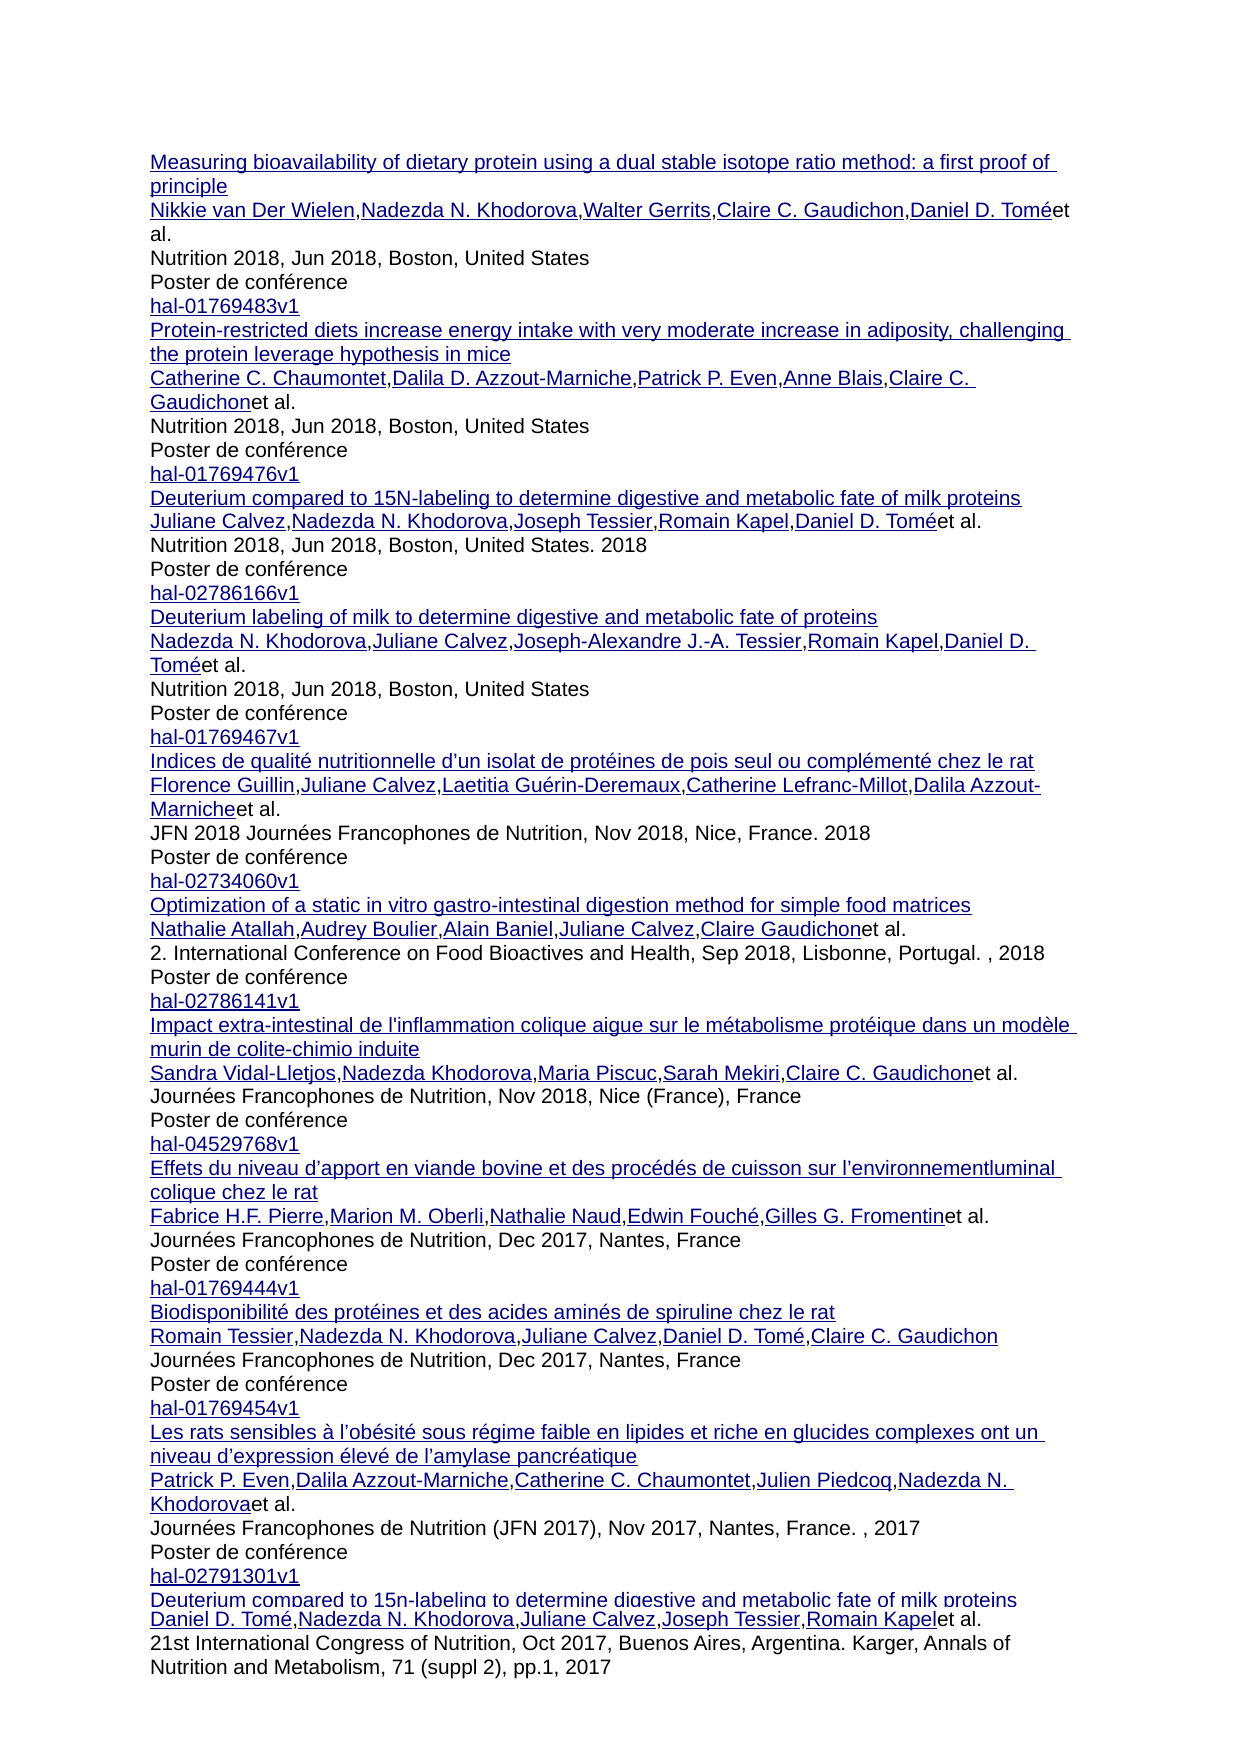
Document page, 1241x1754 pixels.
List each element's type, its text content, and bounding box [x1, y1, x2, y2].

table_cell Deuterium compared to 15N-labeling to determine digestive and metabolic fate of milk proteins Juliane Calvez,Nadezda N. Khodorova,Joseph Tessier,Romain Kapel,Daniel D. Toméet al. Nutrition 2018, Jun 2018, Boston, United States. 2018 Poster de conférence hal-02786166v1 [150, 485, 1090, 605]
table_cell Impact extra-intestinal de l'inflammation colique aigue sur le métabolisme protéique dans un modèle murin de colite-chimio induite Sandra Vidal-Lletjos,Nadezda Khodorova,Maria Piscuc,Sarah Mekiri,Claire C. Gaudichonet al. Journées Francophones de Nutrition, Nov 2018, Nice (France), France Poster de conférence hal-04529768v1 [150, 1013, 1090, 1156]
table_cell Biodisponibilité des protéines et des acides aminés de spiruline chez le rat Romain Tessier,Nadezda N. Khodorova,Juliane Calvez,Daniel D. Tomé,Claire C. Gaudichon Journées Francophones de Nutrition, Dec 2017, Nantes, France Poster de conférence hal-01769454v1 [150, 1300, 1090, 1420]
table_cell Protein-restricted diets increase energy intake with very moderate increase in adiposity, challenging the protein leverage hypothesis in mice Catherine C. Chaumontet,Dalila D. Azzout-Marniche,Patrick P. Even,Anne Blais,Claire C. Gaudichonet al. Nutrition 2018, Jun 2018, Boston, United States Poster de conférence hal-01769476v1 [150, 318, 1090, 485]
table_cell Deuterium compared to 15n-labeling to determine digestive and metabolic fate of milk proteins Daniel D. Tomé,Nadezda N. Khodorova,Juliane Calvez,Joseph Tessier,Romain Kapelet al. 21st International Congress of Nutrition, Oct 2017, Buenos Aires, Argentina. Karger, Annals of Nutrition and Metabolism, 71 (suppl 2), pp.1, 2017 [150, 1588, 1090, 1679]
table_cell Les rats sensibles à l’obésité sous régime faible en lipides et riche en glucides complexes ont un niveau d’expression élevé de l’amylase pancréatique Patrick P. Even,Dalila Azzout-Marniche,Catherine C. Chaumontet,Julien Piedcoq,Nadezda N. Khodorovaet al. Journées Francophones de Nutrition (JFN 2017), Nov 2017, Nantes, France. , 2017 Poster de conférence hal-02791301v1 [150, 1420, 1090, 1587]
table_cell Effets du niveau d’apport en viande bovine et des procédés de cuisson sur l’environnementluminal colique chez le rat Fabrice H.F. Pierre,Marion M. Oberli,Nathalie Naud,Edwin Fouché,Gilles G. Fromentinet al. Journées Francophones de Nutrition, Dec 2017, Nantes, France Poster de conférence hal-01769444v1 [150, 1156, 1090, 1300]
table_cell Measuring bioavailability of dietary protein using a dual stable isotope ratio method: a first proof of principle Nikkie van Der Wielen,Nadezda N. Khodorova,Walter Gerrits,Claire C. Gaudichon,Daniel D. Toméet al. Nutrition 2018, Jun 2018, Boston, United States Poster de conférence hal-01769483v1 [150, 150, 1090, 318]
table_cell Optimization of a static in vitro gastro-intestinal digestion method for simple food matrices Nathalie Atallah,Audrey Boulier,Alain Baniel,Juliane Calvez,Claire Gaudichonet al. 2. International Conference on Food Bioactives and Health, Sep 2018, Lisbonne, Portugal. , 2018 Poster de conférence hal-02786141v1 [150, 893, 1090, 1012]
table_cell Deuterium labeling of milk to determine digestive and metabolic fate of proteins Nadezda N. Khodorova,Juliane Calvez,Joseph-Alexandre J.-A. Tessier,Romain Kapel,Daniel D. Toméet al. Nutrition 2018, Jun 2018, Boston, United States Poster de conférence hal-01769467v1 [150, 605, 1090, 749]
table_cell Indices de qualité nutritionnelle d’un isolat de protéines de pois seul ou complémenté chez le rat Florence Guillin,Juliane Calvez,Laetitia Guérin-Deremaux,Catherine Lefranc-Millot,Dalila Azzout-Marnicheet al. JFN 2018 Journées Francophones de Nutrition, Nov 2018, Nice, France. 2018 Poster de conférence hal-02734060v1 [150, 749, 1090, 893]
